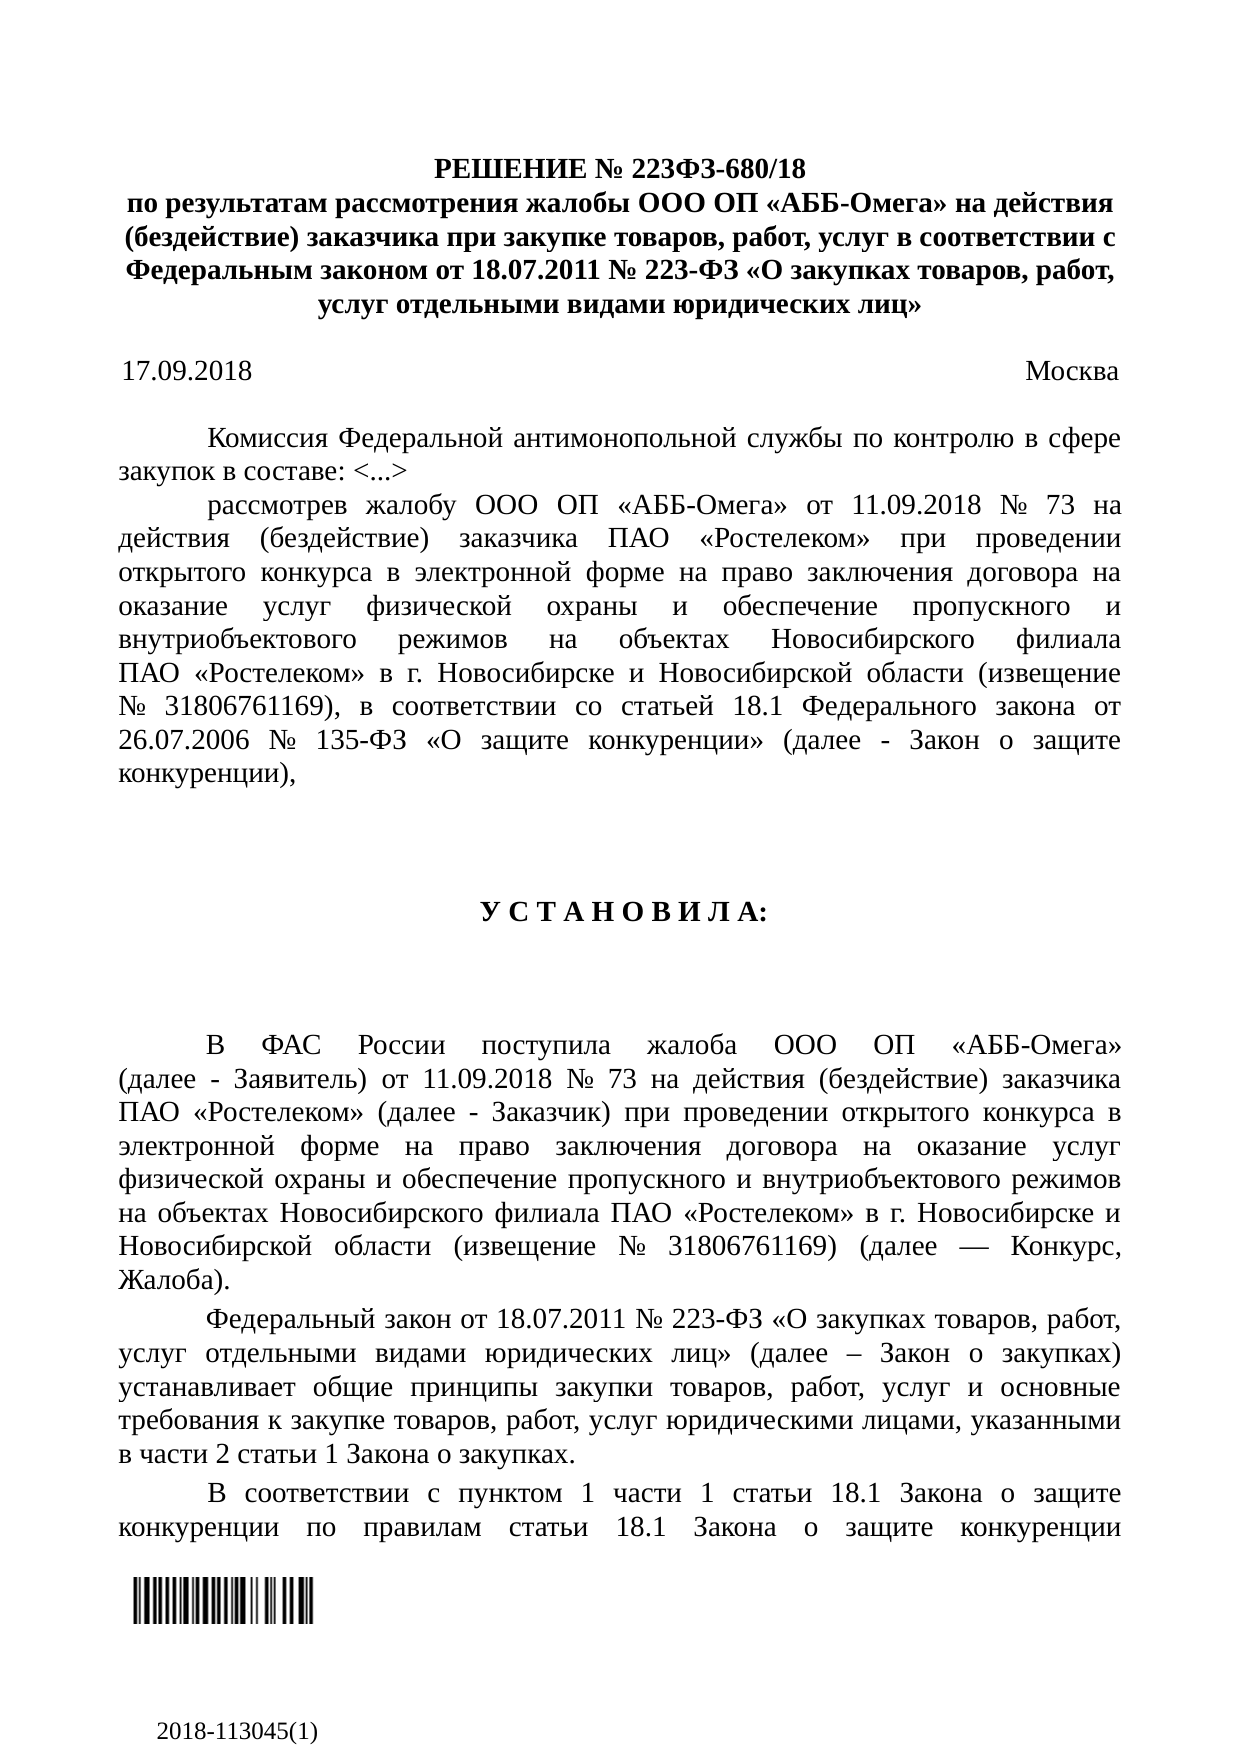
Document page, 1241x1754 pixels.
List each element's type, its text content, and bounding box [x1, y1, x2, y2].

text по результатам рассмотрения жалобы ООО ОП «АББ-Омега» на действия (бездействие) заказчика при закупке товаров, работ, услуг в соответствии с Федеральным законом от 18.07.2011 № 223-ФЗ «О закупках товаров, работ, услуг отдельными видами юридических лиц» [118, 185, 1122, 319]
text рассмотрев жалобу ООО ОП «АББ-Омега» от 11.09.2018 № 73 на действия (бездействие) заказчика ПАО «Ростелеком» при проведении открытого конкурса в электронной форме на право заключения договора на оказание услуг физической охраны и обеспечение пропускного и внутриобъектового режимов на объектах Новосибирского филиала ПАО «Ростелеком» в г. Новосибирске и Новосибирской области (извещение № 31806761169), в соответствии со статьей 18.1 Федерального закона от 26.07.2006 № 135-ФЗ «О защите конкуренции» (далее - Закон о защите конкуренции), [118, 487, 1122, 789]
text В ФАС России поступила жалоба ООО ОП «АББ-Омега» (далее - Заявитель) от 11.09.2018 № 73 на действия (бездействие) заказчика ПАО «Ростелеком» (далее - Заказчик) при проведении открытого конкурса в электронной форме на право заключения договора на оказание услуг физической охраны и обеспечение пропускного и внутриобъектового режимов на объектах Новосибирского филиала ПАО «Ростелеком» в г. Новосибирске и Новосибирской области (извещение № 31806761169) (далее — Конкурс, Жалоба). [118, 1027, 1122, 1296]
text В соответствии с пунктом 1 части 1 статьи 18.1 Закона о защите конкуренции по правилам статьи 18.1 Закона о защите конкуренции [118, 1475, 1122, 1542]
text РЕШЕНИЕ № 223ФЗ-680/18 [118, 152, 1122, 185]
text Федеральный закон от 18.07.2011 № 223-ФЗ «О закупках товаров, работ, услуг отдельными видами юридических лиц» (далее – Закон о закупках) устанавливает общие принципы закупки товаров, работ, услуг и основные требования к закупке товаров, работ, услуг юридическими лицами, указанными в части 2 статьи 1 Закона о закупках. [118, 1302, 1122, 1469]
text У С Т А Н О В И Л А: [125, 894, 1122, 928]
text 17.09.2018 Москва [118, 353, 1122, 386]
text Комиссия Федеральной антимонопольной службы по контролю в сфере закупок в составе: <...> [118, 420, 1122, 487]
picture [118, 1577, 331, 1624]
